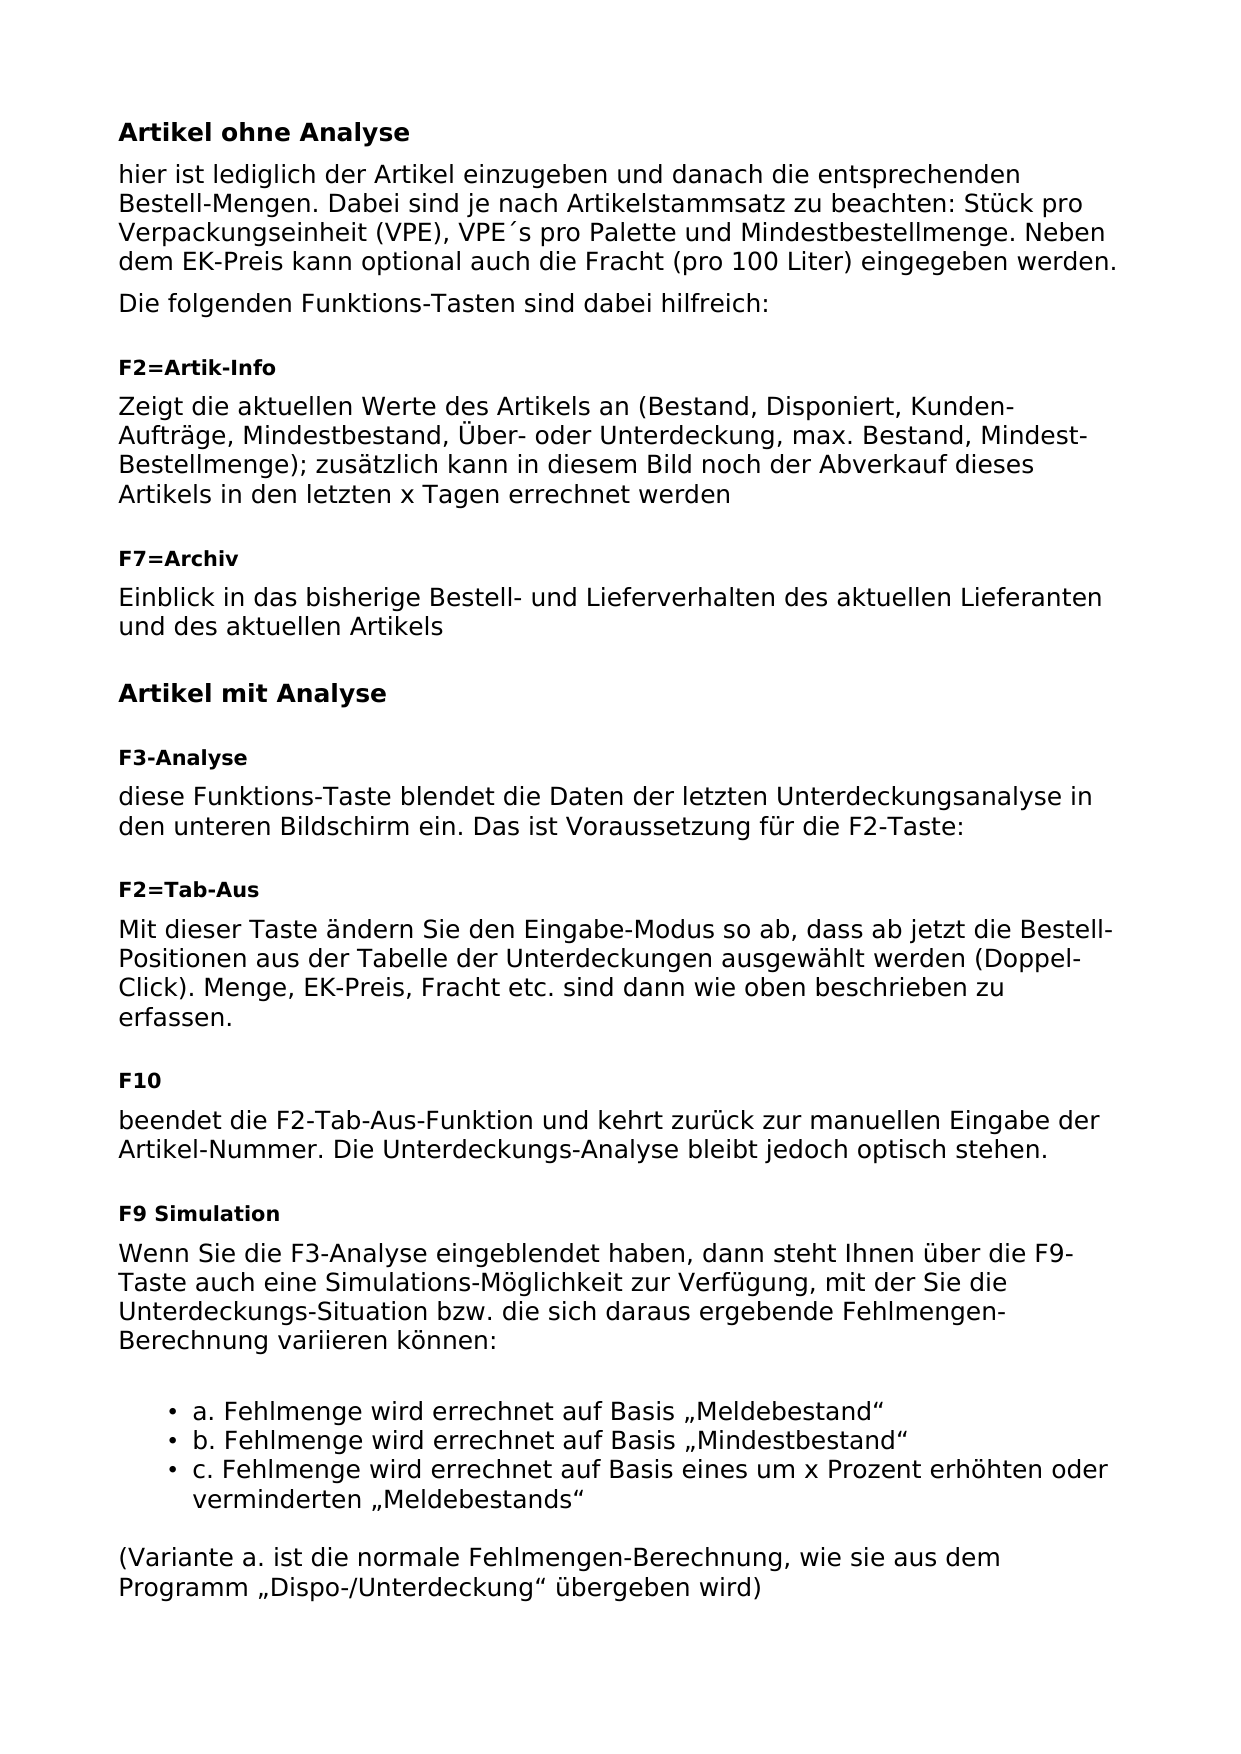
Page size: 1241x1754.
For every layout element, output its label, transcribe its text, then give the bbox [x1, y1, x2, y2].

subtitle Artikel ohne Analyse [118, 118, 1122, 147]
list a. Fehlmenge wird errechnet auf Basis „Meldebestand“ [177, 1397, 1122, 1427]
subtitle F10 [118, 1069, 1122, 1094]
list b. Fehlmenge wird errechnet auf Basis „Mindestbestand“ [177, 1427, 1122, 1456]
subtitle F3-Analyse [118, 746, 1122, 770]
subtitle Artikel mit Analyse [118, 679, 1122, 708]
text Zeigt die aktuellen Werte des Artikels an (Bestand, Disponiert, Kunden-Aufträge, Mindestbestand, Über- oder Unterdeckung, max. Bestand, Mindest-Bestellmenge); zusätzlich kann in diesem Bild noch der Abverkauf dieses Artikels in den letzten x Tagen errechnet werden [118, 392, 1122, 509]
subtitle F2=Tab-Aus [118, 878, 1122, 903]
text Mit dieser Taste ändern Sie den Eingabe-Modus so ab, dass ab jetzt die Bestell-Positionen aus der Tabelle der Unterdeckungen ausgewählt werden (Doppel-Click). Menge, EK-Preis, Fracht etc. sind dann wie oben beschrieben zu erfassen. [118, 915, 1122, 1032]
text (Variante a. ist die normale Fehlmengen-Berechnung, wie sie aus dem Programm „Dispo-/Unterdeckung“ übergeben wird) [118, 1543, 1122, 1602]
text beendet die F2-Tab-Aus-Funktion und kehrt zurück zur manuellen Eingabe der Artikel-Nummer. Die Unterdeckungs-Analyse bleibt jedoch optisch stehen. [118, 1106, 1122, 1164]
subtitle F2=Artik-Info [118, 356, 1122, 380]
text diese Funktions-Taste blendet die Daten der letzten Unterdeckungsanalyse in den unteren Bildschirm ein. Das ist Voraussetzung für die F2-Taste: [118, 783, 1122, 841]
subtitle F9 Simulation [118, 1202, 1122, 1226]
text hier ist lediglich der Artikel einzugeben und danach die entsprechenden Bestell-Mengen. Dabei sind je nach Artikelstammsatz zu beachten: Stück pro Verpackungseinheit (VPE), VPE´s pro Palette und Mindestbestellmenge. Neben dem EK-Preis kann optional auch die Fracht (pro 100 Liter) eingegeben werden. [118, 160, 1122, 276]
text Einblick in das bisherige Bestell- und Lieferverhalten des aktuellen Lieferanten und des aktuellen Artikels [118, 583, 1122, 642]
list c. Fehlmenge wird errechnet auf Basis eines um x Prozent erhöhten oder verminderten „Meldebestands“ [177, 1456, 1122, 1514]
text Wenn Sie die F3-Analyse eingeblendet haben, dann steht Ihnen über die F9-Taste auch eine Simulations-Möglichkeit zur Verfügung, mit der Sie die Unterdeckungs-Situation bzw. die sich daraus ergebende Fehlmengen-Berechnung variieren können: [118, 1239, 1122, 1355]
text Die folgenden Funktions-Tasten sind dabei hilfreich: [118, 289, 1122, 318]
subtitle F7=Archiv [118, 547, 1122, 571]
